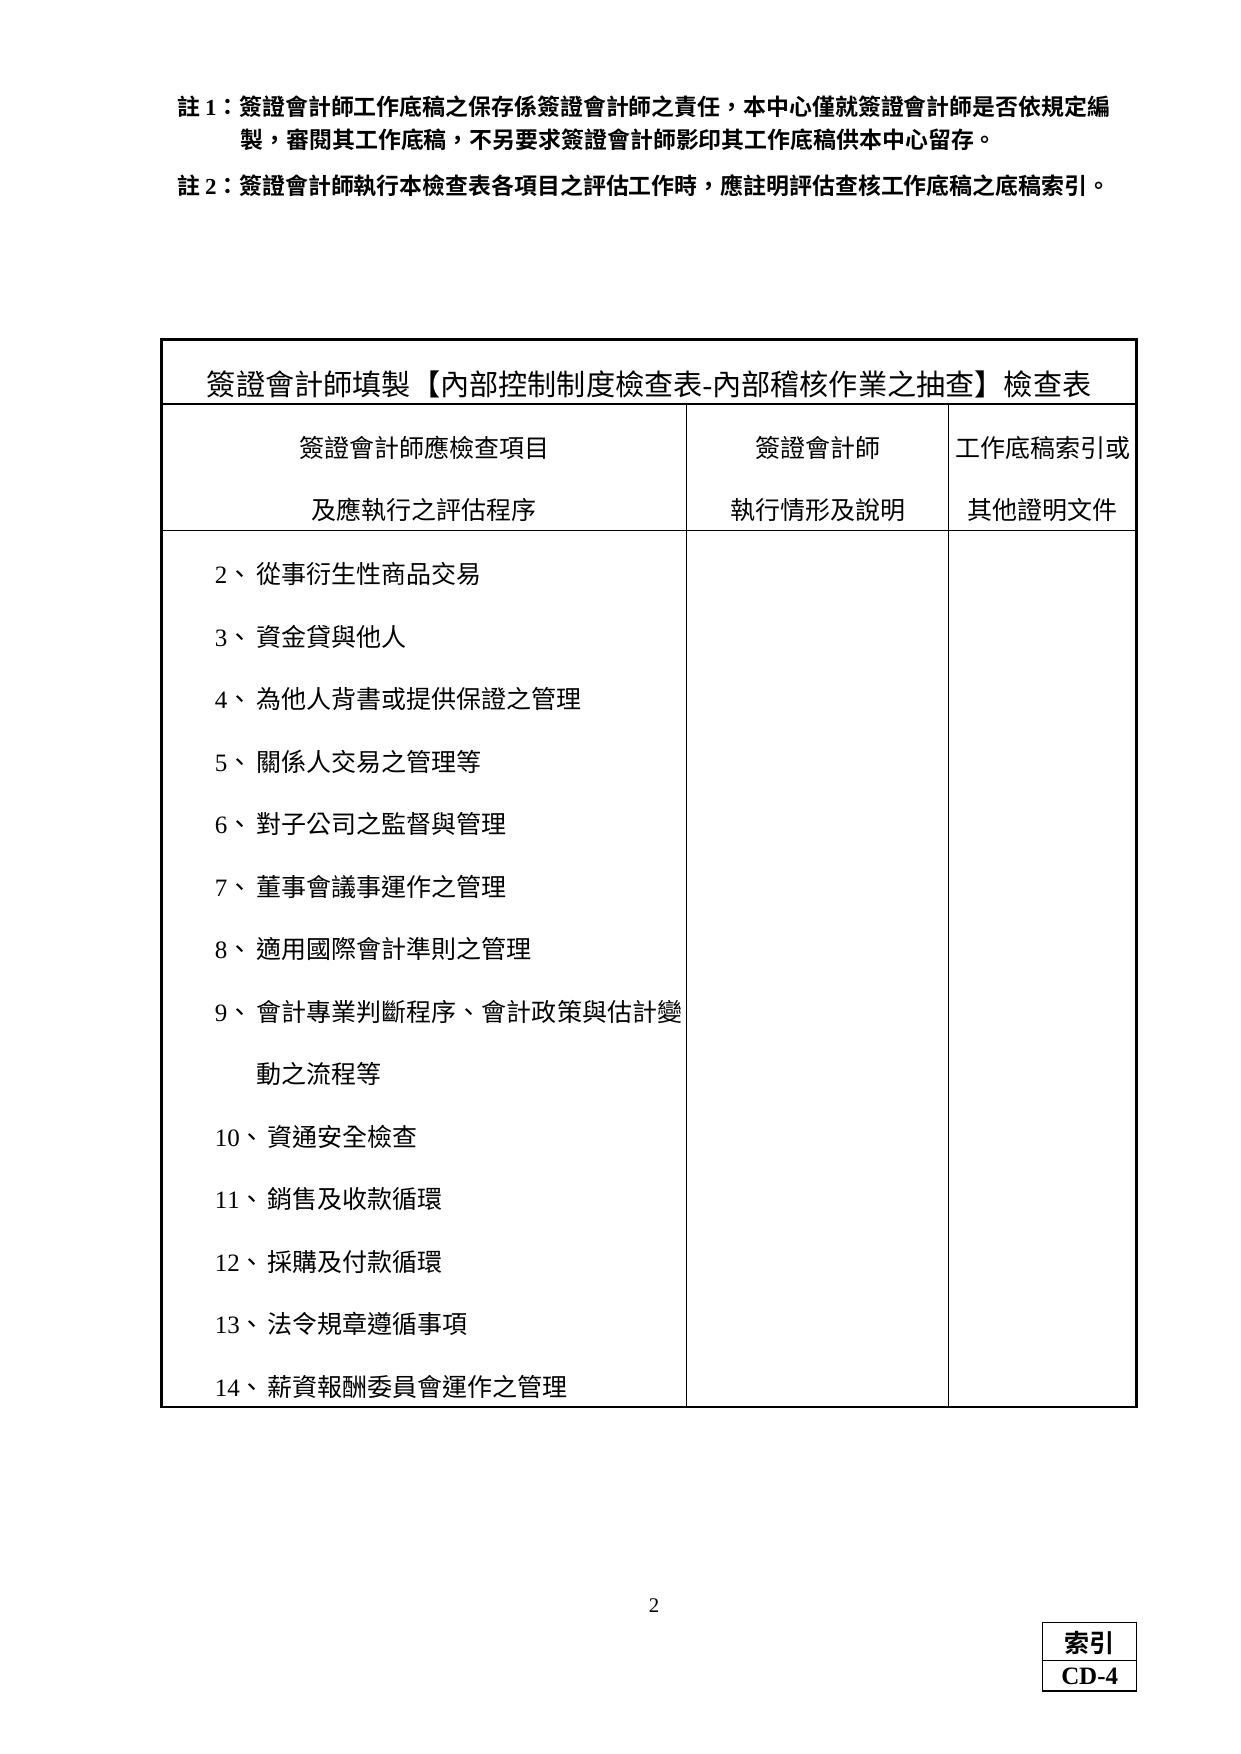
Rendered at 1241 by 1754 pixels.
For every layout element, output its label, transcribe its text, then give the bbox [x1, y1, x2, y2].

table_cell [687, 531, 948, 1406]
table_cell 簽證會計師 執行情形及說明 [687, 405, 948, 529]
table_cell 工作底稿索引或 其他證明文件 [949, 405, 1135, 529]
table_cell 是否檢視申請公司最近一年度及申請上櫃年度之年度稽核計畫，已依規定將下列控制作業列為每年年度稽核計畫之稽核項目，且年度稽核計畫應經董事會通過？ 取得或處分資產 從事衍生性商品交易 資金貸與他人 為他人背書或提供保證之管理 關係人交易之管理等 對子公司之監督與管理 董事會議事運作之管理 適用國際會計準則之管理 會計專業判斷程序、會計政策與估計變動之流程等 資通安全檢查 銷售及收款循環 採購及付款循環 法令規章遵循事項 薪資報酬委員會運作之管理 15、審計委員會議事運作之管理 16、永續資訊之管理（自114年起申請上櫃案開始適用） 三之一、屬食品衛生管理法規範之申請公司，應另行檢視是否將下列控制作業列為每年年度稽核計畫之稽核項目： 研發循環之產品設計、研發流程、產品安全測試及相關記錄保管之政策及程序(公司對配方調配、劑量控制等)是否建立符合食品品質安全法規之控管機制。 採購及付款循環對於原物料請購、進貨來源及驗收(成分檢測)等政策及程序。 生產循環對於製程安全控管、領料、投入生產、製成品品質管制、產品成分包裝標示、存貨管理及下腳廢棄物流向管理等政策及程序。 銷貨循環對於銷貨退回之產品回收、銷毀、通報機制、法令遵循及後續處理等政策及程序。 公司若設有實驗室從事自主檢驗，其相關作業程序；以及對產品原材料、半成品、或成品委外辦理檢驗等政策及程序。 [163, 531, 686, 1406]
table_cell [949, 531, 1135, 1406]
table_header 簽證會計師填製【內部控制制度檢查表-內部稽核作業之抽查】檢查表 [163, 341, 1135, 403]
table_cell 簽證會計師應檢查項目 及應執行之評估程序 [163, 405, 686, 529]
